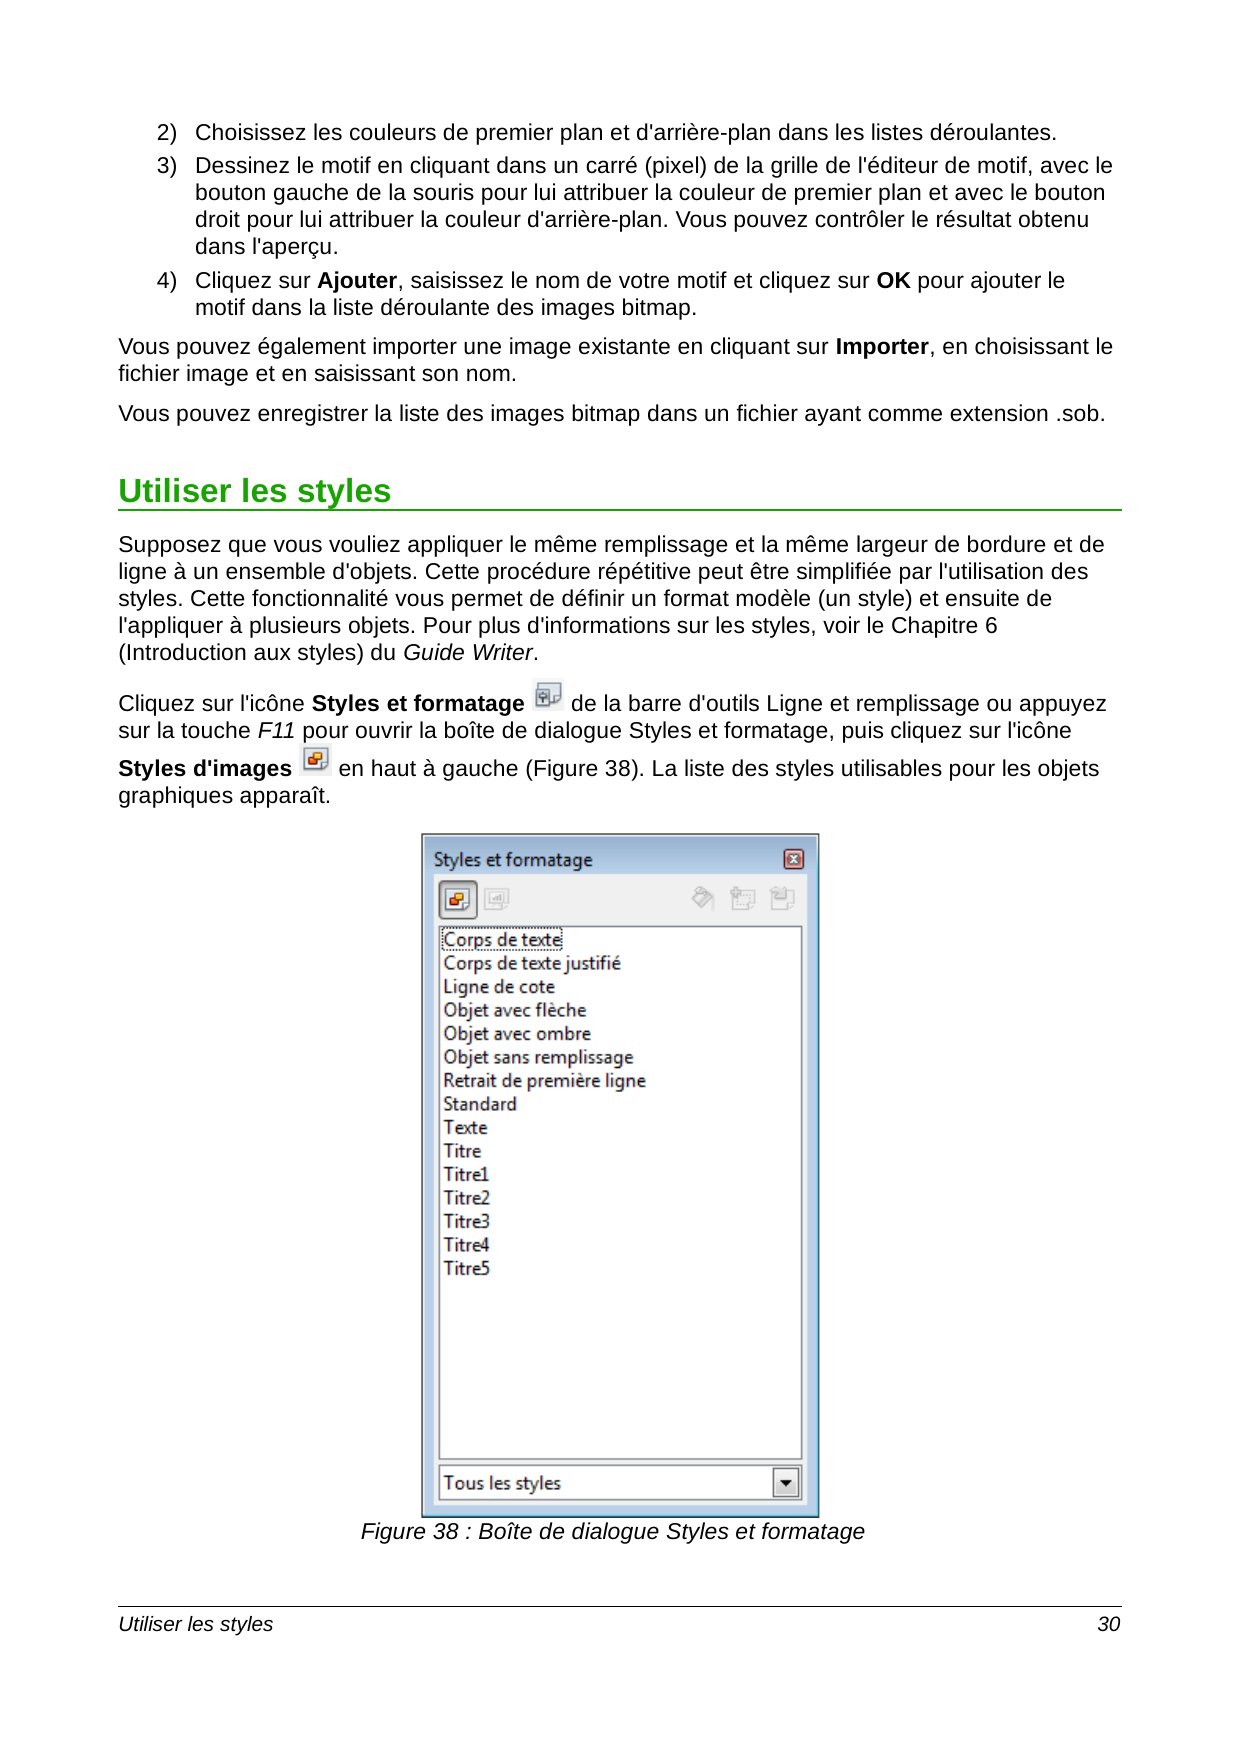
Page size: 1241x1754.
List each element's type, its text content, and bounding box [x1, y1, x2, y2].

list Dessinez le motif en cliquant dans un carré (pixel) de la grille de l'éditeur de motif, avec le bouton gauche de la souris pour lui attribuer la couleur de premier plan et avec le bouton droit pour lui attribuer la couleur d'arrière-plan. Vous pouvez contrôler le résultat obtenu dans l'aperçu. [177, 151, 1122, 260]
list Choisissez les couleurs de premier plan et d'arrière-plan dans les listes déroulantes. [177, 118, 1122, 145]
picture [299, 743, 332, 776]
text Supposez que vous vouliez appliquer le même remplissage et la même largeur de bordure et de ligne à un ensemble d'objets. Cette procédure répétitive peut être simplifiée par l'utilisation des styles. Cette fonctionnalité vous permet de définir un format modèle (un style) et ensuite de l'appliquer à plusieurs objets. Pour plus d'informations sur les styles, voir le Chapitre 6 (Introduction aux styles) du Guide Writer. [118, 530, 1122, 666]
text Cliquez sur l'icône Styles et formatage de la barre d'outils Ligne et remplissage ou appuyez sur la touche F11 pour ouvrir la boîte de dialogue Styles et formatage, puis cliquez sur l'icône Styles d'images en haut à gauche (Figure 38). La liste des styles utilisables pour les objets graphiques apparaît. [118, 678, 1122, 808]
text Vous pouvez également importer une image existante en cliquant sur Importer, en choisissant le fichier image et en saisissant son nom. [118, 333, 1122, 387]
picture [531, 678, 565, 711]
text Figure 38 : Boîte de dialogue Styles et formatage [361, 833, 880, 1544]
list Cliquez sur Ajouter, saisissez le nom de votre motif et cliquez sur OK pour ajouter le motif dans la liste déroulante des images bitmap. [177, 266, 1122, 320]
subtitle Utiliser les styles [118, 471, 1122, 509]
text Vous pouvez enregistrer la liste des images bitmap dans un fichier ayant comme extension .sob. [118, 399, 1122, 426]
picture [420, 833, 820, 1518]
